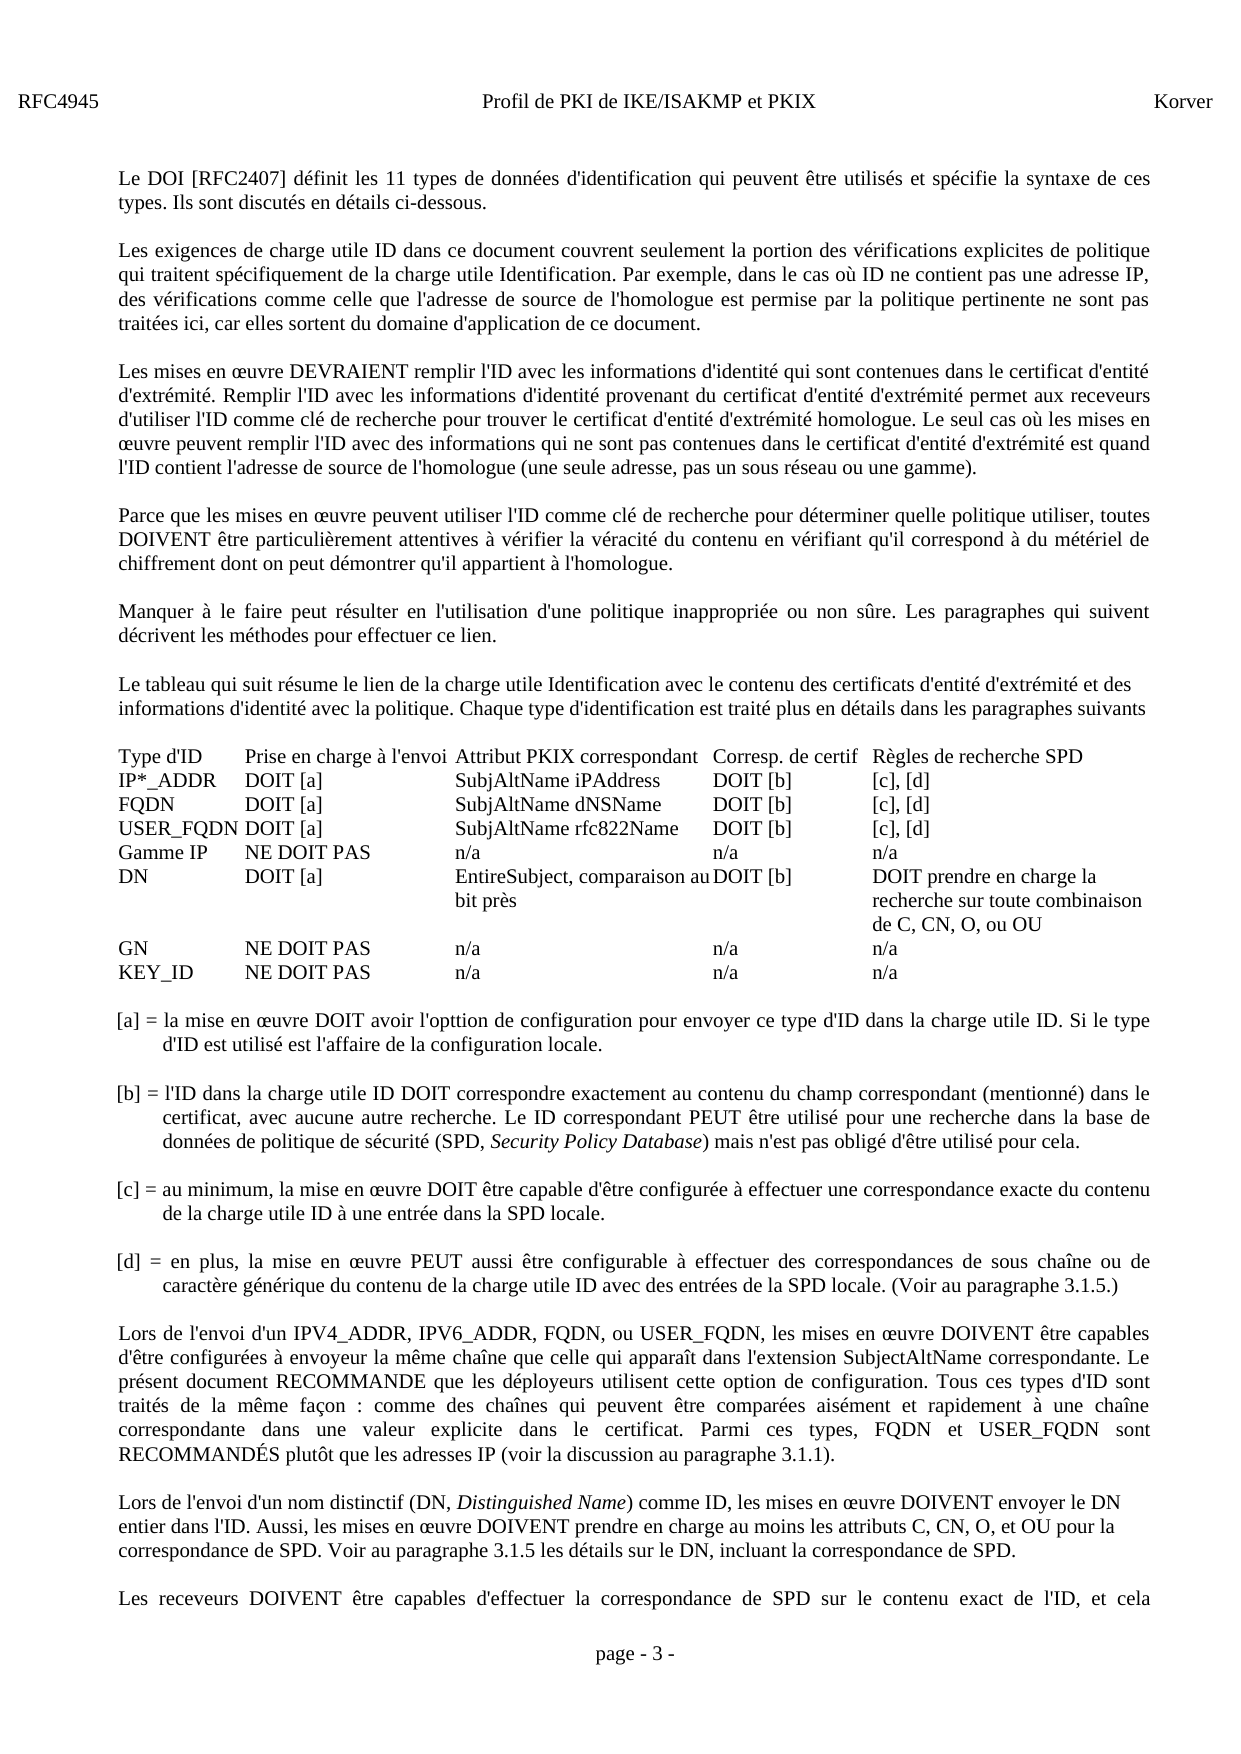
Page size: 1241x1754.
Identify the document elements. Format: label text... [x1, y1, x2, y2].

table_header Corresp. de certif [713, 744, 872, 768]
table_header Prise en charge à l'envoi [245, 744, 455, 768]
table_cell DOIT [a] [245, 864, 455, 936]
table_cell DOIT prendre en charge la recherche sur toute combinaison de C, CN, O, ou OU [872, 864, 1152, 936]
table_cell DOIT [b] [713, 816, 872, 840]
table_cell n/a [713, 840, 872, 864]
text [a] = la mise en œuvre DOIT avoir l'opttion de configuration pour envoyer ce type d'ID dans la charge utile ID. Si le type d'ID est utilisé est l'affaire de la configuration locale. [116, 1008, 1152, 1056]
table_cell [c], [d] [872, 768, 1152, 792]
table_cell n/a [713, 936, 872, 960]
text Les exigences de charge utile ID dans ce document couvrent seulement la portion des vérifications explicites de politique qui traitent spécifiquement de la charge utile Identification. Par exemple, dans le cas où ID ne contient pas une adresse IP, des vérifications comme celle que l'adresse de source de l'homologue est permise par la politique pertinente ne sont pas traitées ici, car elles sortent du domaine d'application de ce document. [118, 238, 1152, 334]
table_cell n/a [713, 960, 872, 984]
table_cell [c], [d] [872, 816, 1152, 840]
table_cell DOIT [a] [245, 816, 455, 840]
table_cell DOIT [a] [245, 768, 455, 792]
table_cell USER_FQDN [118, 816, 244, 840]
text [d] = en plus, la mise en œuvre PEUT aussi être configurable à effectuer des correspondances de sous chaîne ou de caractère générique du contenu de la charge utile ID avec des entrées de la SPD locale. (Voir au paragraphe 3.1.5.) [116, 1249, 1152, 1297]
table_cell n/a [455, 840, 713, 864]
table_cell FQDN [118, 792, 244, 816]
table_cell DOIT [b] [713, 792, 872, 816]
table_cell SubjAltName iPAddress [455, 768, 713, 792]
table_cell KEY_ID [118, 960, 244, 984]
text Les receveurs DOIVENT être capables d'effectuer la correspondance de SPD sur le contenu exact de l'ID, et cela [118, 1586, 1152, 1610]
table_cell DOIT [b] [713, 864, 872, 936]
table_cell EntireSubject, comparaison au bit près [455, 864, 713, 936]
table_header Règles de recherche SPD [872, 744, 1152, 768]
table_header Attribut PKIX correspondant [455, 744, 713, 768]
text Les mises en œuvre DEVRAIENT remplir l'ID avec les informations d'identité qui sont contenues dans le certificat d'entité d'extrémité. Remplir l'ID avec les informations d'identité provenant du certificat d'entité d'extrémité permet aux receveurs d'utiliser l'ID comme clé de recherche pour trouver le certificat d'entité d'extrémité homologue. Le seul cas où les mises en œuvre peuvent remplir l'ID avec des informations qui ne sont pas contenues dans le certificat d'entité d'extrémité est quand l'ID contient l'adresse de source de l'homologue (une seule adresse, pas un sous réseau ou une gamme). [118, 359, 1152, 479]
table_cell NE DOIT PAS [245, 936, 455, 960]
table_cell Gamme IP [118, 840, 244, 864]
table_cell SubjAltName rfc822Name [455, 816, 713, 840]
table_cell n/a [872, 840, 1152, 864]
table_cell DOIT [a] [245, 792, 455, 816]
text Manquer à le faire peut résulter en l'utilisation d'une politique inappropriée ou non sûre. Les paragraphes qui suivent décrivent les méthodes pour effectuer ce lien. [118, 599, 1152, 647]
text [c] = au minimum, la mise en œuvre DOIT être capable d'être configurée à effectuer une correspondance exacte du contenu de la charge utile ID à une entrée dans la SPD locale. [116, 1177, 1152, 1225]
table_cell n/a [455, 960, 713, 984]
table_cell DN [118, 864, 244, 936]
table_cell SubjAltName dNSName [455, 792, 713, 816]
text [b] = l'ID dans la charge utile ID DOIT correspondre exactement au contenu du champ correspondant (mentionné) dans le certificat, avec aucune autre recherche. Le ID correspondant PEUT être utilisé pour une recherche dans la base de données de politique de sécurité (SPD, Security Policy Database) mais n'est pas obligé d'être utilisé pour cela. [116, 1081, 1152, 1153]
text Lors de l'envoi d'un IPV4_ADDR, IPV6_ADDR, FQDN, ou USER_FQDN, les mises en œuvre DOIVENT être capables d'être configurées à envoyeur la même chaîne que celle qui apparaît dans l'extension SubjectAltName correspondante. Le présent document RECOMMANDE que les déployeurs utilisent cette option de configuration. Tous ces types d'ID sont traités de la même façon : comme des chaînes qui peuvent être comparées aisément et rapidement à une chaîne correspondante dans une valeur explicite dans le certificat. Parmi ces types, FQDN et USER_FQDN sont RECOMMANDÉS plutôt que les adresses IP (voir la discussion au paragraphe 3.1.1). [118, 1321, 1152, 1466]
table_cell GN [118, 936, 244, 960]
text Lors de l'envoi d'un nom distinctif (DN, Distinguished Name) comme ID, les mises en œuvre DOIVENT envoyer le DN entier dans l'ID. Aussi, les mises en œuvre DOIVENT prendre en charge au moins les attributs C, CN, O, et OU pour la correspondance de SPD. Voir au paragraphe 3.1.5 les détails sur le DN, incluant la correspondance de SPD. [118, 1489, 1152, 1562]
text Le tableau qui suit résume le lien de la charge utile Identification avec le contenu des certificats d'entité d'extrémité et des informations d'identité avec la politique. Chaque type d'identification est traité plus en détails dans les paragraphes suivants [118, 671, 1152, 719]
table_cell n/a [455, 936, 713, 960]
text Le DOI [RFC2407] définit les 11 types de données d'identification qui peuvent être utilisés et spécifie la syntaxe de ces types. Ils sont discutés en détails ci-dessous. [118, 166, 1152, 214]
text Parce que les mises en œuvre peuvent utiliser l'ID comme clé de recherche pour déterminer quelle politique utiliser, toutes DOIVENT être particulièrement attentives à vérifier la véracité du contenu en vérifiant qu'il correspond à du métériel de chiffrement dont on peut démontrer qu'il appartient à l'homologue. [118, 503, 1152, 575]
table_cell [c], [d] [872, 792, 1152, 816]
table_cell n/a [872, 960, 1152, 984]
table_cell n/a [872, 936, 1152, 960]
table_cell NE DOIT PAS [245, 960, 455, 984]
table_cell IP*_ADDR [118, 768, 244, 792]
table_header Type d'ID [118, 744, 244, 768]
table_cell NE DOIT PAS [245, 840, 455, 864]
table_cell DOIT [b] [713, 768, 872, 792]
